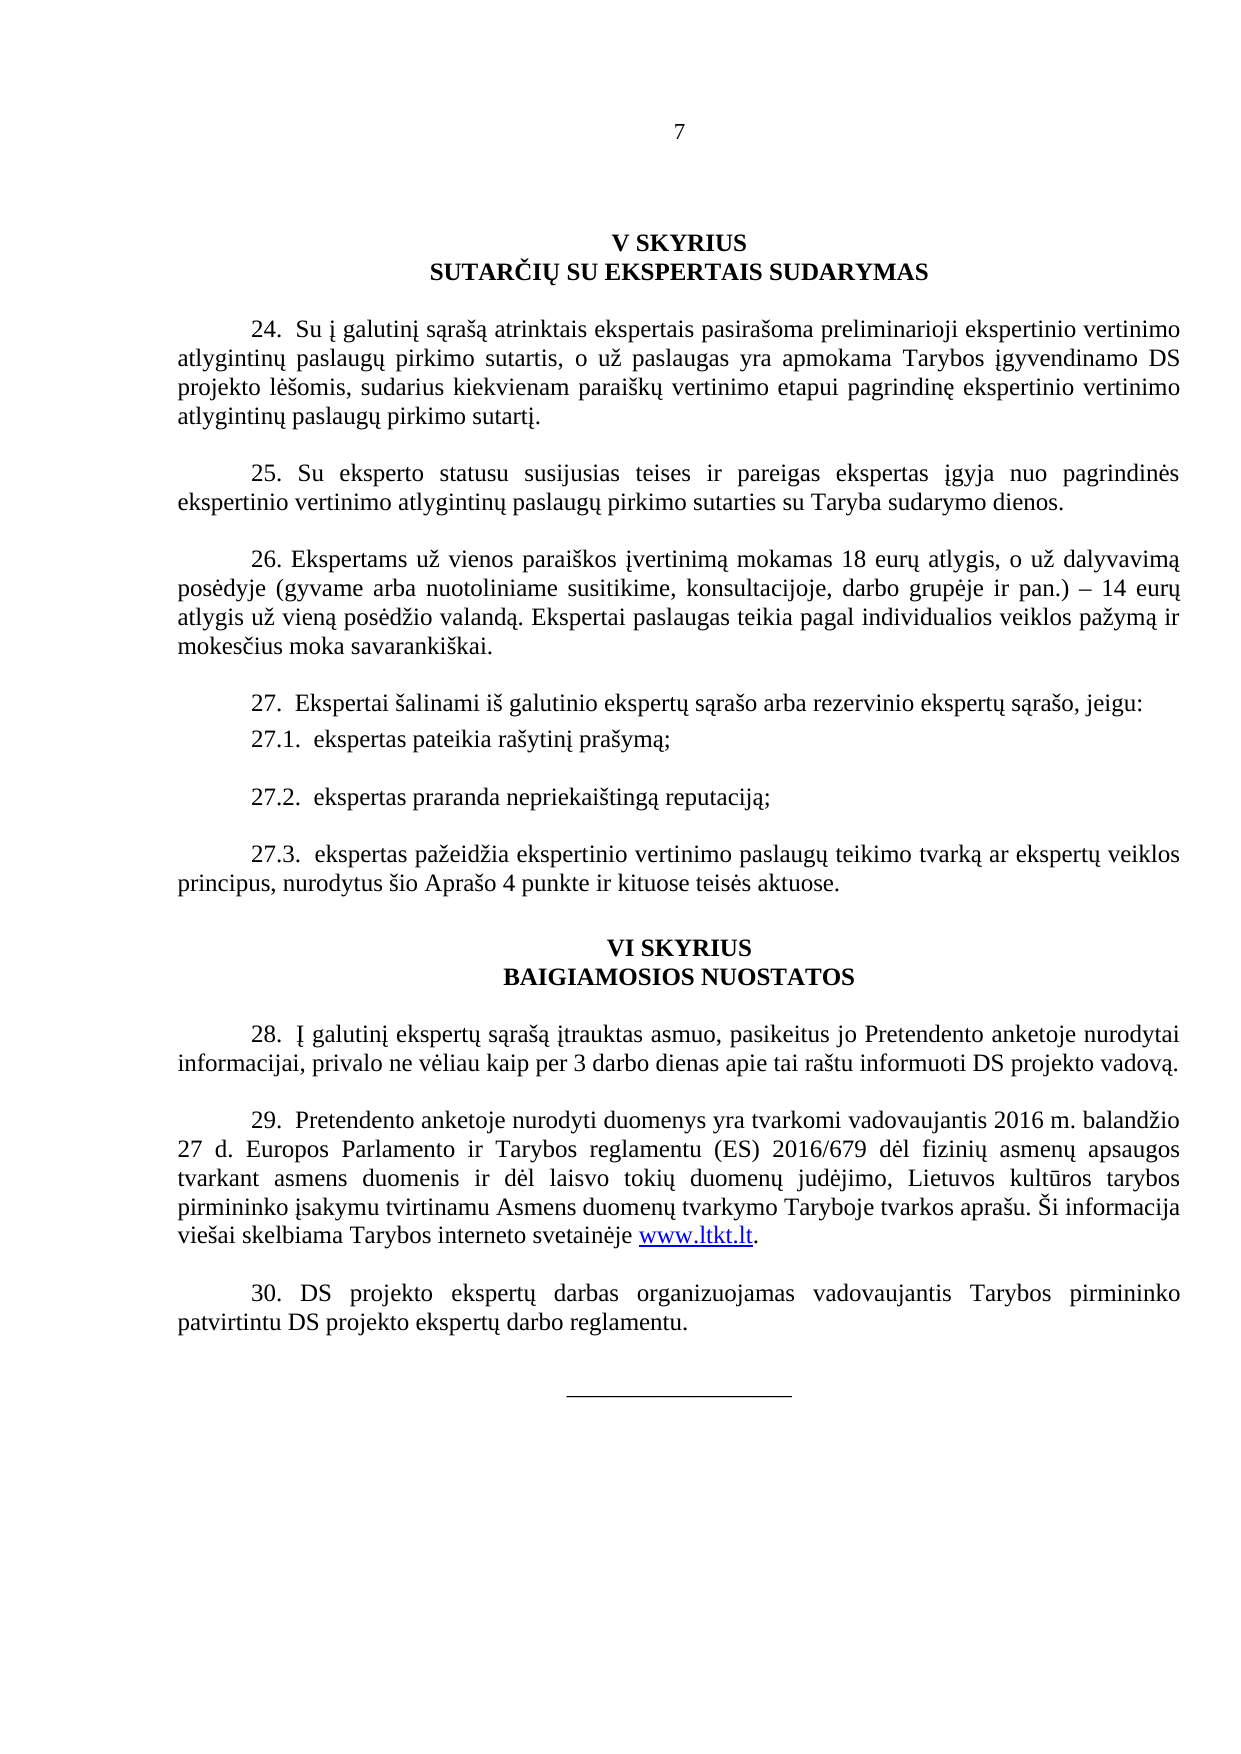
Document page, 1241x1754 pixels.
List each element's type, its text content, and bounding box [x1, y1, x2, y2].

text 29. Pretendento anketoje nurodyti duomenys yra tvarkomi vadovaujantis 2016 m. balandžio 27 d. Europos Parlamento ir Tarybos reglamentu (ES) 2016/679 dėl fizinių asmenų apsaugos tvarkant asmens duomenis ir dėl laisvo tokių duomenų judėjimo, Lietuvos kultūros tarybos pirmininko įsakymu tvirtinamu Asmens duomenų tvarkymo Taryboje tvarkos aprašu. Ši informacija viešai skelbiama Tarybos interneto svetainėje www.ltkt.lt. [177, 1105, 1181, 1249]
text __________________ [177, 1371, 1181, 1400]
text 27. Ekspertai šalinami iš galutinio ekspertų sąrašo arba rezervinio ekspertų sąrašo, jeigu: [177, 688, 1181, 717]
text 27.2. ekspertas praranda nepriekaištingą reputaciją; [177, 782, 1181, 811]
text SUTARČIŲ SU EKSPERTAIS SUDARYMAS [177, 257, 1181, 286]
text 27.3. ekspertas pažeidžia ekspertinio vertinimo paslaugų teikimo tvarką ar ekspertų veiklos principus, nurodytus šio Aprašo 4 punkte ir kituose teisės aktuose. [177, 839, 1181, 897]
text BAIGIAMOSIOS NUOSTATOS [177, 962, 1181, 990]
text 27.1. ekspertas pateikia rašytinį prašymą; [177, 724, 1181, 753]
text 26. Ekspertams už vienos paraiškos įvertinimą mokamas 18 eurų atlygis, o už dalyvavimą posėdyje (gyvame arba nuotoliniame susitikime, konsultacijoje, darbo grupėje ir pan.) – 14 eurų atlygis už vieną posėdžio valandą. Ekspertai paslaugas teikia pagal individualios veiklos pažymą ir mokesčius moka savarankiškai. [177, 544, 1181, 659]
text 28. Į galutinį ekspertų sąrašą įtrauktas asmuo, pasikeitus jo Pretendento anketoje nurodytai informacijai, privalo ne vėliau kaip per 3 darbo dienas apie tai raštu informuoti DS projekto vadovą. [177, 1019, 1181, 1077]
text VI SKYRIUS [177, 933, 1181, 962]
text V SKYRIUS [177, 228, 1181, 257]
text 24. Su į galutinį sąrašą atrinktais ekspertais pasirašoma preliminarioji ekspertinio vertinimo atlygintinų paslaugų pirkimo sutartis, o už paslaugas yra apmokama Tarybos įgyvendinamo DS projekto lėšomis, sudarius kiekvienam paraiškų vertinimo etapui pagrindinę ekspertinio vertinimo atlygintinų paslaugų pirkimo sutartį. [177, 314, 1181, 429]
text 25. Su eksperto statusu susijusias teises ir pareigas ekspertas įgyja nuo pagrindinės ekspertinio vertinimo atlygintinų paslaugų pirkimo sutarties su Taryba sudarymo dienos. [177, 458, 1181, 516]
text 30. DS projekto ekspertų darbas organizuojamas vadovaujantis Tarybos pirmininko patvirtintu DS projekto ekspertų darbo reglamentu. [177, 1278, 1181, 1335]
